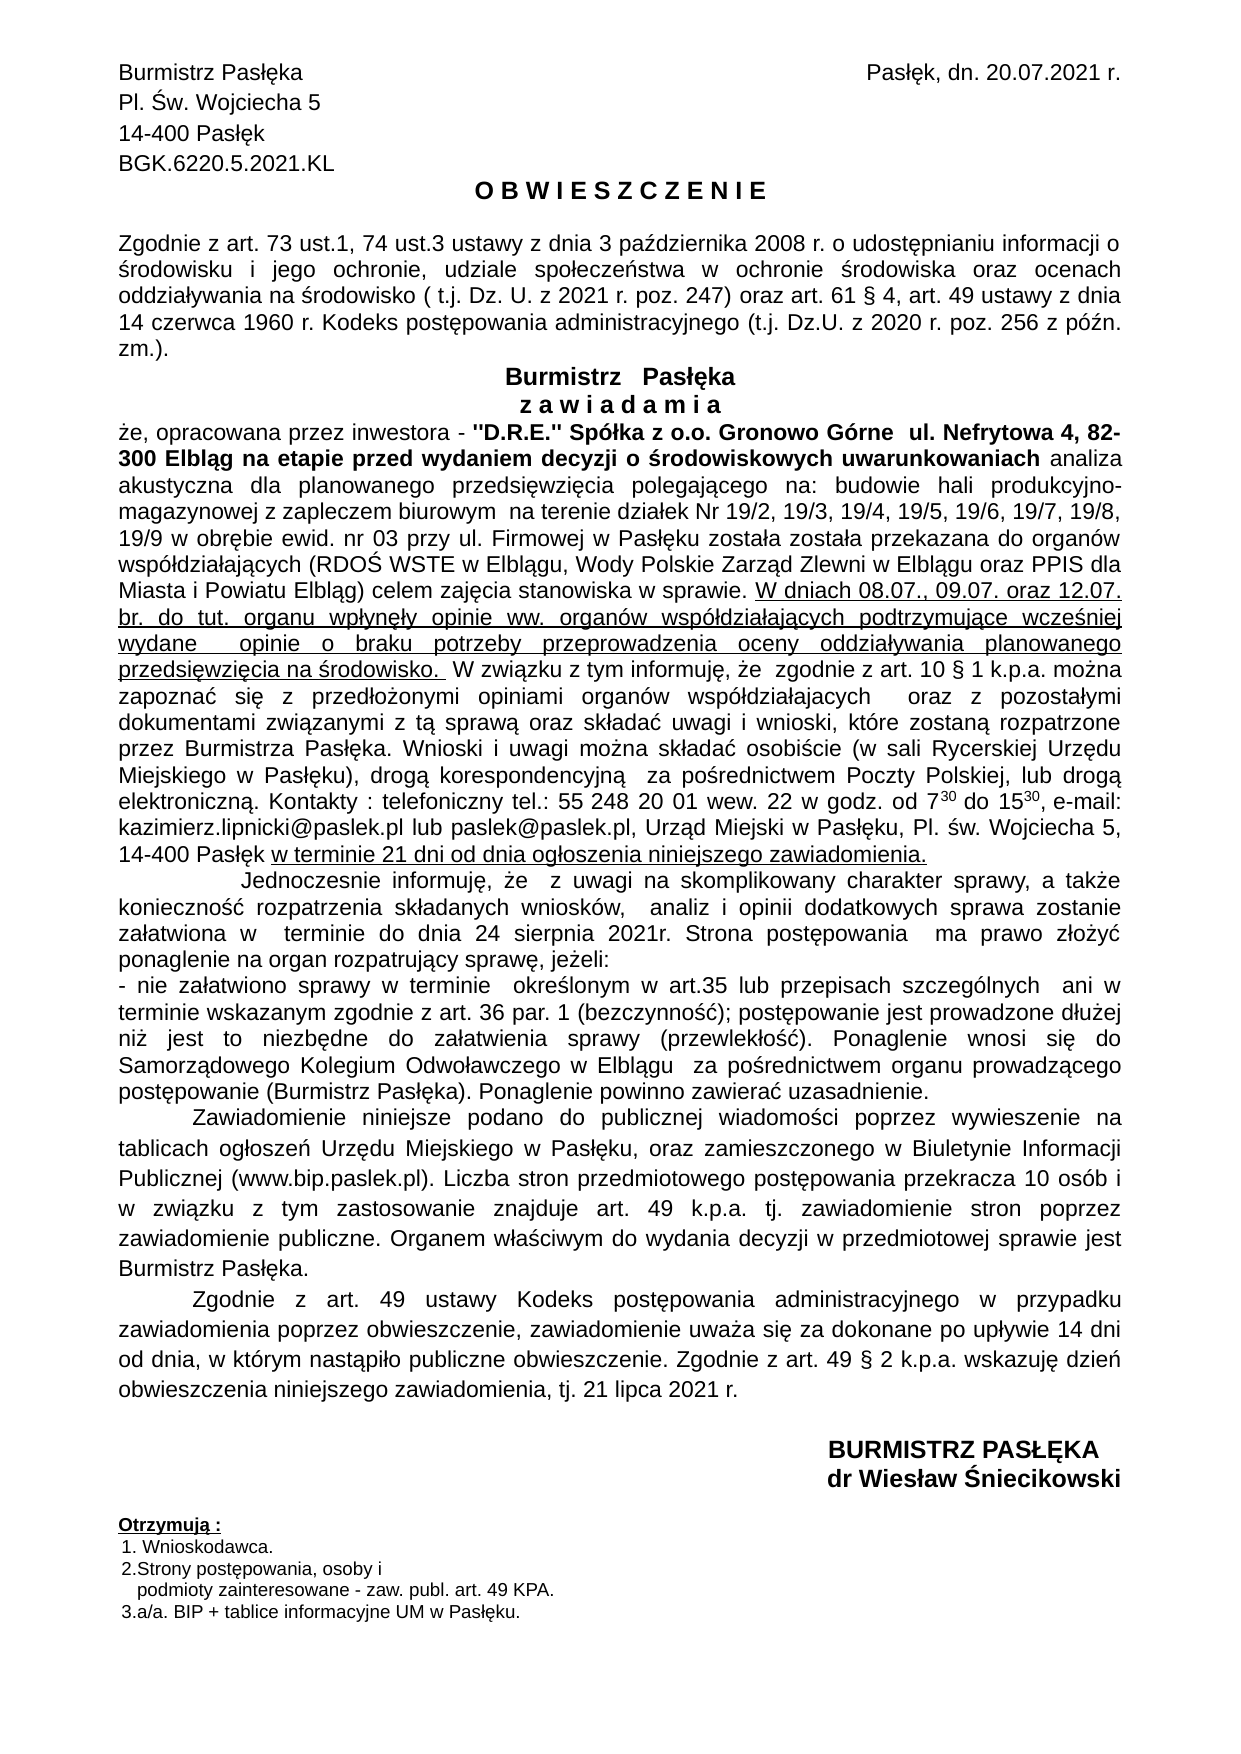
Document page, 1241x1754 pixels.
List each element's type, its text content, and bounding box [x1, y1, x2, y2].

text dr Wiesław Śniecikowski [118, 1464, 1122, 1493]
text podmioty zainteresowane - zaw. publ. art. 49 KPA. [121, 1579, 1122, 1600]
text Zgodnie z art. 73 ust.1, 74 ust.3 ustawy z dnia 3 października 2008 r. o udostępnianiu informacji o środowisku i jego ochronie, udziale społeczeństwa w ochronie środowiska oraz ocenach oddziaływania na środowisko ( t.j. Dz. U. z 2021 r. poz. 247) oraz art. 61 § 4, art. 49 ustawy z dnia 14 czerwca 1960 r. Kodeks postępowania administracyjnego (t.j. Dz.U. z 2020 r. poz. 256 z późn. zm.). [118, 230, 1122, 362]
text przedsięwzięcia na środowisko. W związku z tym informuję, że zgodnie z art. 10 § 1 k.p.a. można zapoznać się z przedłożonymi opiniami organów współdziałajacych oraz z pozostałymi dokumentami związanymi z tą sprawą oraz składać uwagi i wnioski, które zostaną rozpatrzone przez Burmistrza Pasłęka. Wnioski i uwagi można składać osobiście (w sali Rycerskiej Urzędu Miejskiego w Pasłęku), drogą korespondencyjną za pośrednictwem Poczty Polskiej, lub drogą elektroniczną. Kontakty : telefoniczny tel.: 55 248 20 01 wew. 22 w godz. od 730 do 1530, e-mail: kazimierz.lipnicki@paslek.pl lub paslek@paslek.pl, Urząd Miejski w Pasłęku, Pl. św. Wojciecha 5, 14-400 Pasłęk w terminie 21 dni od dnia ogłoszenia niniejszego zawiadomienia. [118, 654, 1122, 867]
text Burmistrz Pasłęka [118, 362, 1122, 390]
text że, opracowana przez inwestora - ''D.R.E.'' Spółka z o.o. Gronowo Górne ul. Nefrytowa 4, 82-300 Elbląg na etapie przed wydaniem decyzji o środowiskowych uwarunkowaniach analiza akustyczna dla planowanego przedsięwzięcia polegającego na: budowie hali produkcyjno-magazynowej z zapleczem biurowym na terenie działek Nr 19/2, 19/3, 19/4, 19/5, 19/6, 19/7, 19/8, 19/9 w obrębie ewid. nr 03 przy ul. Firmowej w Pasłęku została została przekazana do organów współdziałających (RDOŚ WSTE w Elblągu, Wody Polskie Zarząd Zlewni w Elblągu oraz PPIS dla Miasta i Powiatu Elbląg) celem zajęcia stanowiska w sprawie. W dniach 08.07., 09.07. oraz 12.07. br. do tut. organu wpłynęły opinie ww. organów współdziałających podtrzymujące wcześniej [118, 419, 1122, 626]
text Zawiadomienie niniejsze podano do publicznej wiadomości poprzez wywieszenie na tablicach ogłoszeń Urzędu Miejskiego w Pasłęku, oraz zamieszczonego w Biuletynie Informacji Publicznej (www.bip.paslek.pl). Liczba stron przedmiotowego postępowania przekracza 10 osób i w związku z tym zastosowanie znajduje art. 49 k.p.a. tj. zawiadomienie stron poprzez zawiadomienie publiczne. Organem właściwym do wydania decyzji w przedmiotowej sprawie jest Burmistrz Pasłęka. [118, 1104, 1122, 1282]
text 1. Wnioskodawca. [121, 1536, 1122, 1557]
text Pl. Św. Wojciecha 5 [118, 89, 1122, 116]
text Jednoczesnie informuję, że z uwagi na skomplikowany charakter sprawy, a także konieczność rozpatrzenia składanych wniosków, analiz i opinii dodatkowych sprawa zostanie załatwiona w terminie do dnia 24 sierpnia 2021r. Strona postępowania ma prawo złożyć ponaglenie na organ rozpatrujący sprawę, jeżeli: [118, 867, 1122, 972]
text - nie załatwiono sprawy w terminie określonym w art.35 lub przepisach szczególnych ani w terminie wskazanym zgodnie z art. 36 par. 1 (bezczynność); postępowanie jest prowadzone dłużej niż jest to niezbędne do załatwienia sprawy (przewlekłość). Ponaglenie wnosi się do Samorządowego Kolegium Odwoławczego w Elblągu za pośrednictwem organu prowadzącego postępowanie (Burmistrz Pasłęka). Ponaglenie powinno zawierać uzasadnienie. [118, 972, 1122, 1104]
text z a w i a d a m i a [118, 390, 1122, 419]
text Zgodnie z art. 49 ustawy Kodeks postępowania administracyjnego w przypadku zawiadomienia poprzez obwieszczenie, zawiadomienie uważa się za dokonane po upływie 14 dni od dnia, w którym nastąpiło publiczne obwieszczenie. Zgodnie z art. 49 § 2 k.p.a. wskazuję dzień obwieszczenia niniejszego zawiadomienia, tj. 21 lipca 2021 r. [118, 1286, 1122, 1402]
text 3.a/a. BIP + tablice informacyjne UM w Pasłęku. [121, 1600, 1122, 1622]
text 2.Strony postępowania, osoby i [121, 1557, 1122, 1579]
text BGK.6220.5.2021.KL [118, 150, 1122, 176]
text BURMISTRZ PASŁĘKA [118, 1435, 1122, 1464]
text O B W I E S Z C Z E N I E [118, 176, 1122, 205]
text Burmistrz Pasłęka Pasłęk, dn. 20.07.2021 r. [118, 59, 1122, 85]
text Otrzymują : [118, 1514, 1122, 1536]
text wydane opinie o braku potrzeby przeprowadzenia oceny oddziaływania planowanego [118, 628, 1122, 653]
text 14-400 Pasłęk [118, 119, 1122, 146]
